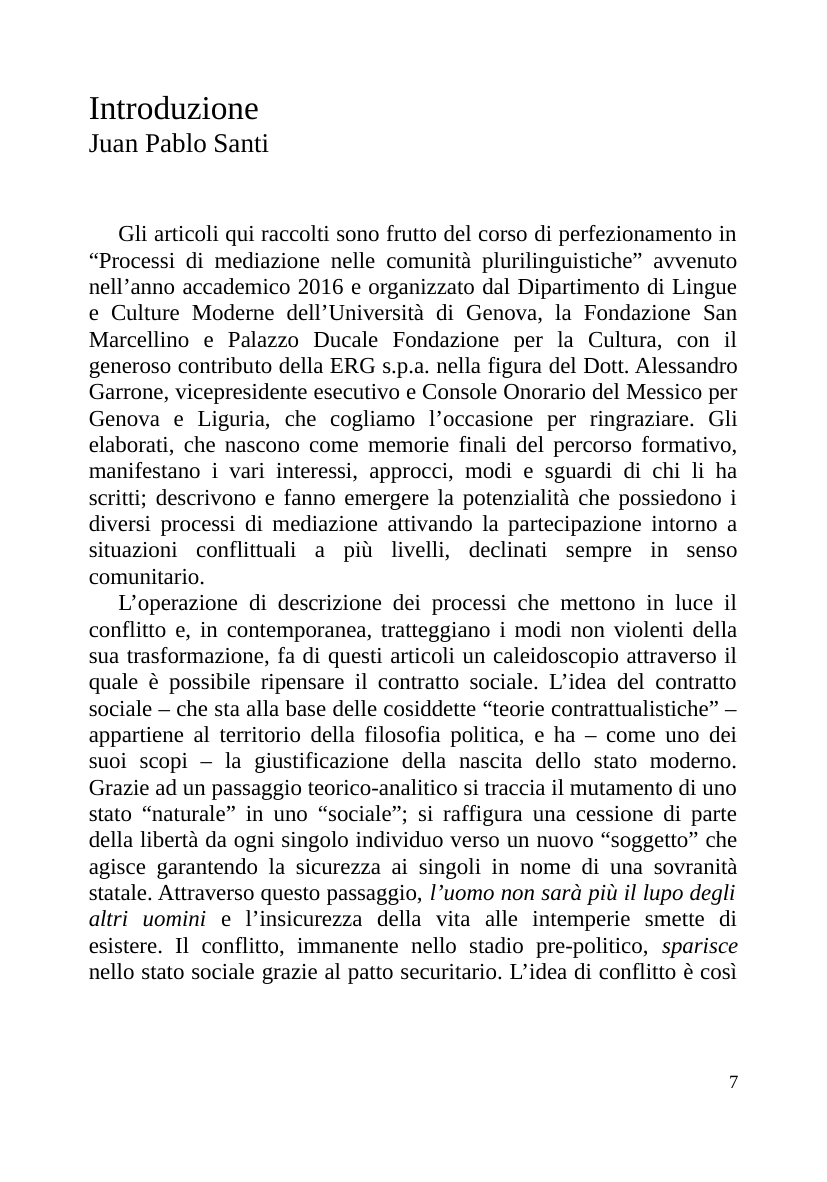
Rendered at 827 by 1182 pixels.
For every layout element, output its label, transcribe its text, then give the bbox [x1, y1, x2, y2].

text Gli articoli qui raccolti sono frutto del corso di perfezionamento in “Processi di mediazione nelle comunità plurilinguistiche” avvenuto nell’anno accademico 2016 e organizzato dal Dipartimento di Lingue e Culture Moderne dell’Università di Genova, la Fondazione San Marcellino e Palazzo Ducale Fondazione per la Cultura, con il generoso contributo della ERG s.p.a. nella figura del Dott. Alessandro Garrone, vicepresidente esecutivo e Console Onorario del Messico per Genova e Liguria, che cogliamo l’occasione per ringraziare. Gli elaborati, che nascono come memorie finali del percorso formativo, manifestano i vari interessi, approcci, modi e sguardi di chi li ha scritti; descrivono e fanno emergere la potenzialità che possiedono i diversi processi di mediazione attivando la partecipazione intorno a situazioni conflittuali a più livelli, declinati sempre in senso comunitario. [88, 220, 738, 589]
text L’operazione di descrizione dei processi che mettono in luce il conflitto e, in contemporanea, tratteggiano i modi non violenti della sua trasformazione, fa di questi articoli un caleidoscopio attraverso il quale è possibile ripensare il contratto sociale. L’idea del contratto sociale – che sta alla base delle cosiddette “teorie contrattualistiche” – appartiene al territorio della filosofia politica, e ha – come uno dei suoi scopi – la giustificazione della nascita dello stato moderno. Grazie ad un passaggio teorico-analitico si traccia il mutamento di uno stato “naturale” in uno “sociale”; si raffigura una cessione di parte della libertà da ogni singolo individuo verso un nuovo “soggetto” che agisce garantendo la sicurezza ai singoli in nome di una sovranità statale. Attraverso questo passaggio, l’uomo non sarà più il lupo degli altri uomini e l’insicurezza della vita alle intemperie smette di esistere. Il conflitto, immanente nello stadio pre-politico, sparisce nello stato sociale grazie al patto securitario. L’idea di conflitto è così [88, 589, 738, 984]
text Juan Pablo Santi [88, 127, 738, 158]
subtitle Introduzione [88, 88, 738, 127]
